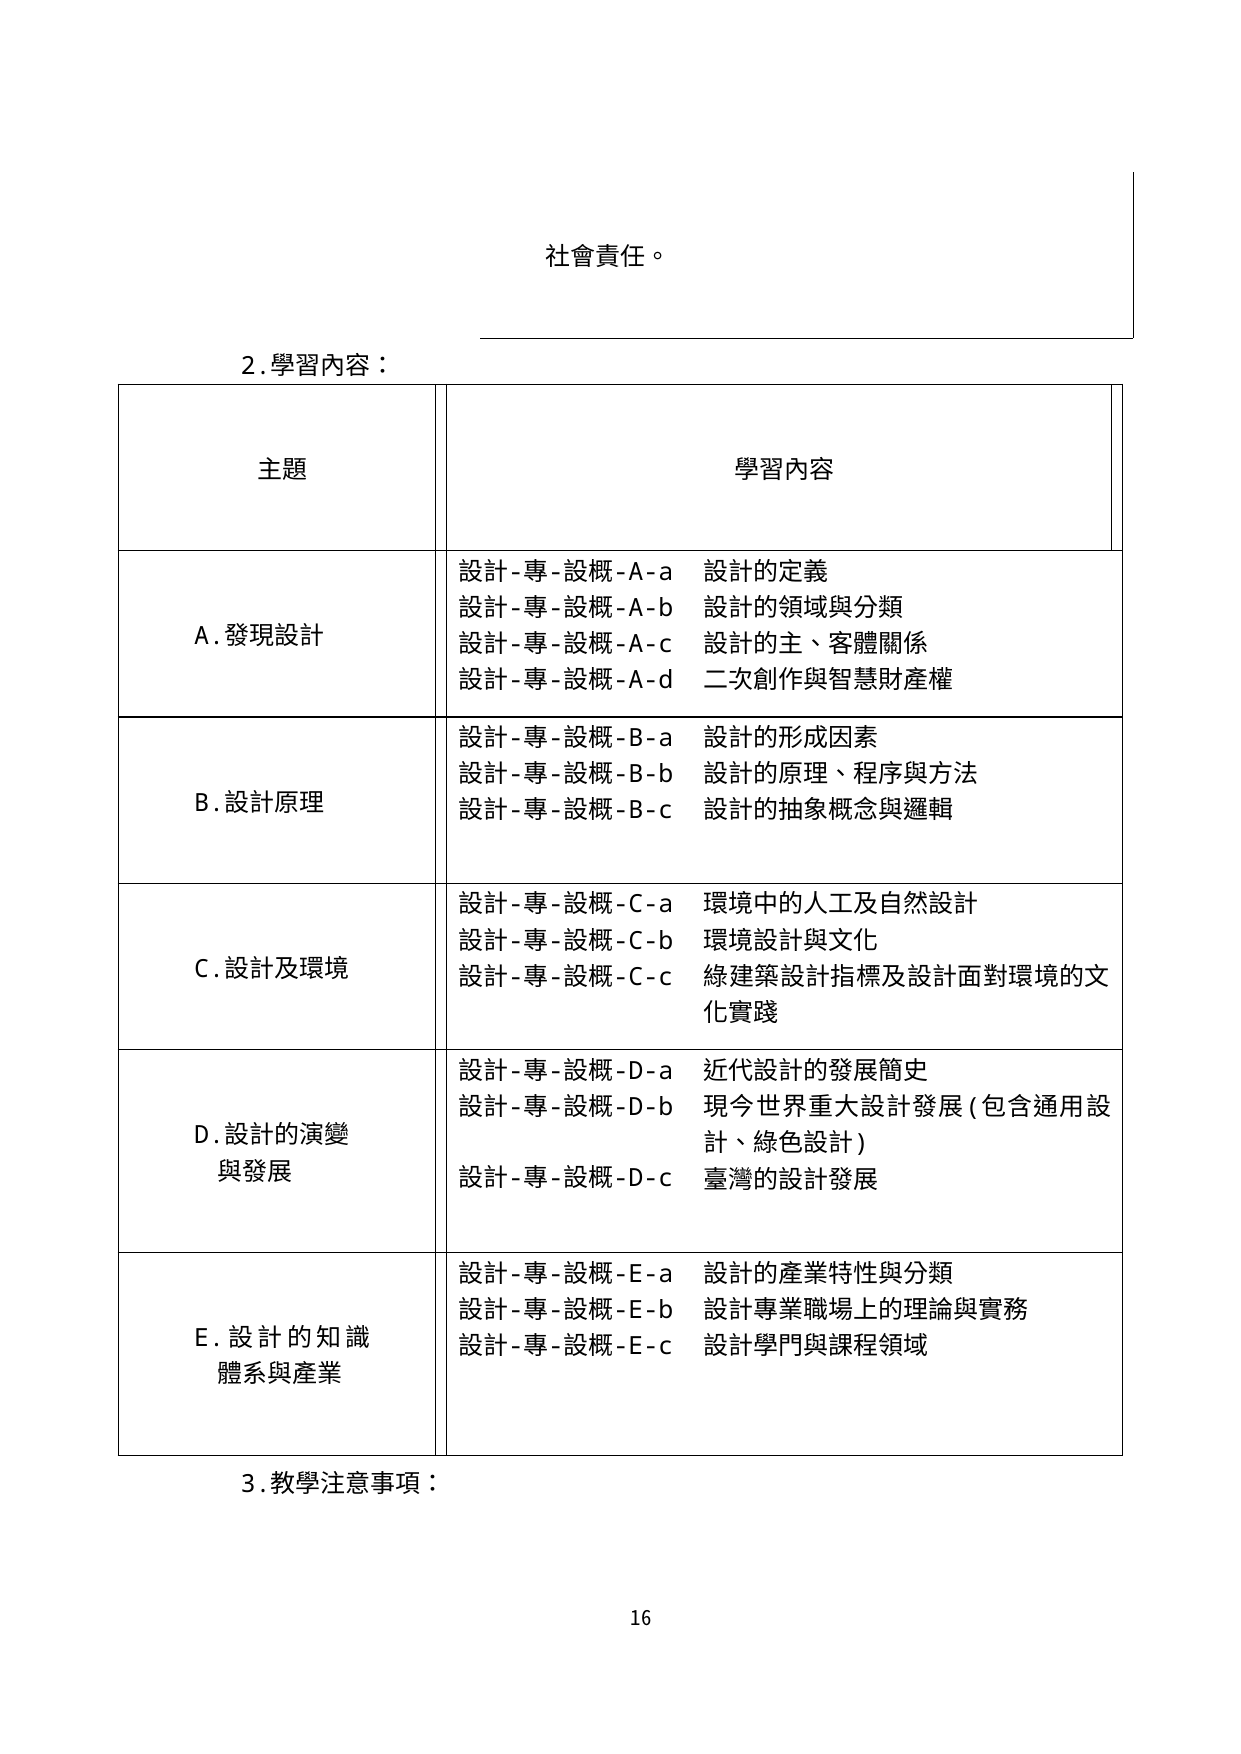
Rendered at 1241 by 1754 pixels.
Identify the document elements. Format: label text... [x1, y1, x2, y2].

table_cell [262, 172, 469, 338]
table_cell B.設計原理 [119, 718, 435, 883]
table_cell [436, 884, 446, 1049]
table_cell 設計的形成因素 設計的原理、程序與方法 設計的抽象概念與邏輯 [692, 718, 1122, 883]
table_cell 近代設計的發展簡史 現今世界重大設計發展(包含通用設計、綠色設計) 臺灣的設計發展 [692, 1050, 1122, 1252]
table_cell 設計-專-設概-E-a 設計-專-設概-E-b 設計-專-設概-E-c [447, 1253, 692, 1455]
table_cell C.設計及環境 [119, 884, 435, 1049]
table_cell 設計的定義 設計的領域與分類 設計的主、客體關係 二次創作與智慧財產權 [692, 551, 1122, 716]
table_cell [436, 718, 446, 883]
table_header [436, 385, 446, 550]
text 2.學習內容： [173, 338, 1122, 383]
table_cell A.發現設計 [119, 551, 435, 716]
table_cell 環境中的人工及自然設計 環境設計與文化 綠建築設計指標及設計面對環境的文化實踐 [692, 884, 1122, 1049]
table_header 學習內容 [447, 385, 1111, 550]
table_cell 社會責任。 [469, 172, 1133, 338]
table_cell [436, 551, 446, 716]
text 3.教學注意事項： [173, 1456, 1122, 1502]
table_cell E.設計的知識體系與產業 [119, 1253, 435, 1455]
table_cell 設計-專-設概-C-a 設計-專-設概-C-b 設計-專-設概-C-c [447, 884, 692, 1049]
table_header [1112, 385, 1122, 550]
table_cell 設計-專-設概-B-a 設計-專-設概-B-b 設計-專-設概-B-c [447, 718, 692, 883]
table_cell D.設計的演變與發展 [119, 1050, 435, 1252]
table_cell 設計-專-設概-A-a 設計-專-設概-A-b 設計-專-設概-A-c 設計-專-設概-A-d [447, 551, 692, 716]
table_header 主題 [119, 385, 435, 550]
table_cell [436, 1253, 446, 1455]
table_cell 設計-專-設概-D-a 設計-專-設概-D-b 設計-專-設概-D-c [447, 1050, 692, 1252]
table_cell [1134, 172, 1144, 338]
table_cell [436, 1050, 446, 1252]
table_cell 設計的產業特性與分類 設計專業職場上的理論與實務 設計學門與課程領域 [692, 1253, 1122, 1455]
